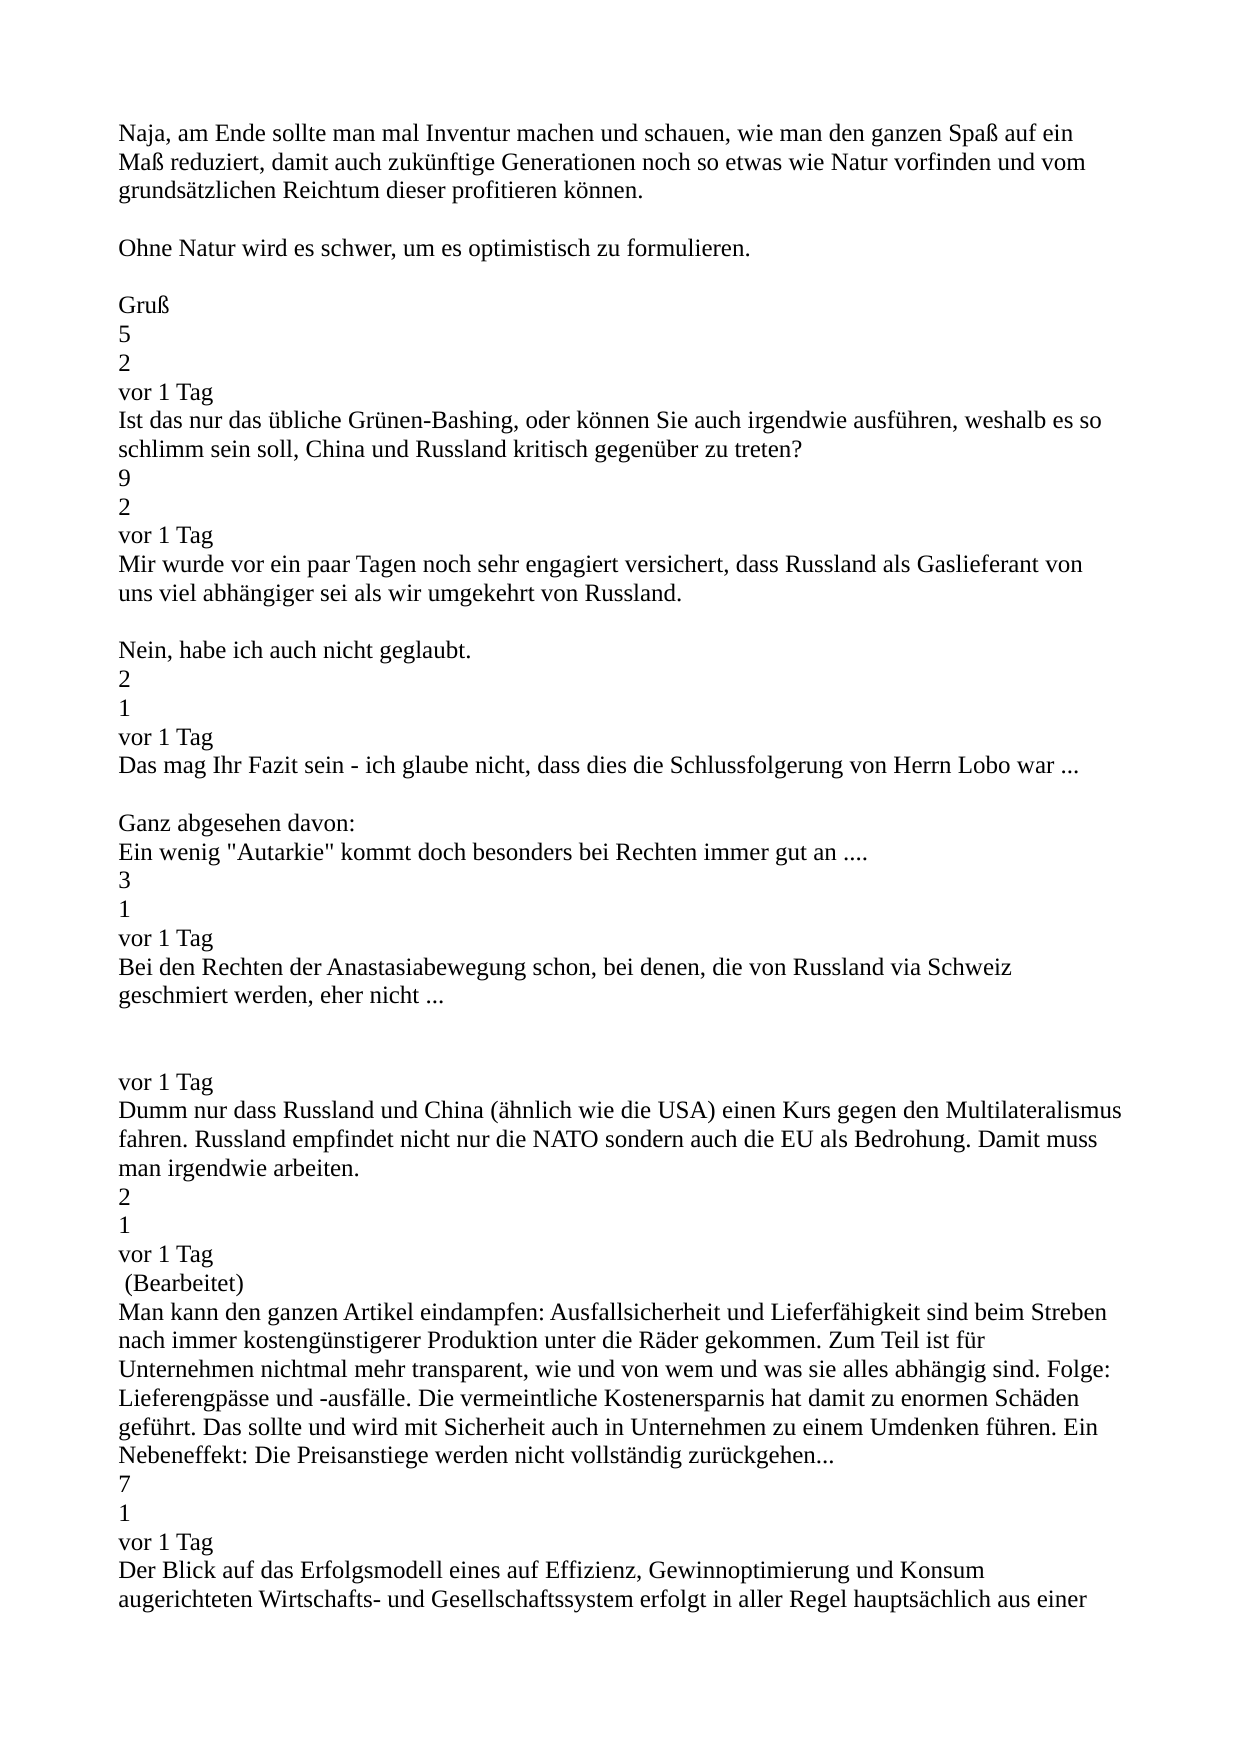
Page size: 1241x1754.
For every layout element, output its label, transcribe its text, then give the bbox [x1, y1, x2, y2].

text 1 [118, 1211, 1122, 1239]
text vor 1 Tag [118, 1527, 1122, 1556]
text Ohne Natur wird es schwer, um es optimistisch zu formulieren. [118, 233, 1122, 262]
text Das mag Ihr Fazit sein - ich glaube nicht, dass dies die Schlussfolgerung von Herrn Lobo war ... [118, 751, 1122, 779]
text 1 [118, 693, 1122, 722]
text Dumm nur dass Russland und China (ähnlich wie die USA) einen Kurs gegen den Multilateralismus fahren. Russland empfindet nicht nur die NATO sondern auch die EU als Bedrohung. Damit muss man irgendwie arbeiten. [118, 1096, 1122, 1182]
text Naja, am Ende sollte man mal Inventur machen und schauen, wie man den ganzen Spaß auf ein Maß reduziert, damit auch zukünftige Generationen noch so etwas wie Natur vorfinden und vom grundsätzlichen Reichtum dieser profitieren können. [118, 118, 1122, 204]
text 2 [118, 492, 1122, 521]
text 9 [118, 463, 1122, 492]
text Bei den Rechten der Anastasiabewegung schon, bei denen, die von Russland via Schweiz geschmiert werden, eher nicht ... [118, 952, 1122, 1009]
text 1 [118, 894, 1122, 923]
text 2 [118, 1182, 1122, 1211]
text 3 [118, 866, 1122, 894]
text vor 1 Tag [118, 377, 1122, 406]
text vor 1 Tag [118, 1067, 1122, 1096]
text 2 [118, 348, 1122, 377]
text Nein, habe ich auch nicht geglaubt. [118, 636, 1122, 664]
text vor 1 Tag [118, 923, 1122, 952]
text Man kann den ganzen Artikel eindampfen: Ausfallsicherheit und Lieferfähigkeit sind beim Streben nach immer kostengünstigerer Produktion unter die Räder gekommen. Zum Teil ist für Unternehmen nichtmal mehr transparent, wie und von wem und was sie alles abhängig sind. Folge: Lieferengpässe und -ausfälle. Die vermeintliche Kostenersparnis hat damit zu enormen Schäden geführt. Das sollte und wird mit Sicherheit auch in Unternehmen zu einem Umdenken führen. Ein Nebeneffekt: Die Preisanstiege werden nicht vollständig zurückgehen... [118, 1297, 1122, 1469]
text vor 1 Tag [118, 1239, 1122, 1268]
text Ist das nur das übliche Grünen-Bashing, oder können Sie auch irgendwie ausführen, weshalb es so schlimm sein soll, China und Russland kritisch gegenüber zu treten? [118, 406, 1122, 463]
text Gruß [118, 291, 1122, 319]
text (Bearbeitet) [118, 1268, 1122, 1297]
text Der Blick auf das Erfolgsmodell eines auf Effizienz, Gewinnoptimierung und Konsum augerichteten Wirtschafts- und Gesellschaftssystem erfolgt in aller Regel hauptsächlich aus einer [118, 1556, 1122, 1613]
text 1 [118, 1498, 1122, 1527]
text Ein wenig "Autarkie" kommt doch besonders bei Rechten immer gut an .... [118, 837, 1122, 866]
text 5 [118, 319, 1122, 348]
text Ganz abgesehen davon: [118, 808, 1122, 837]
text vor 1 Tag [118, 521, 1122, 549]
text vor 1 Tag [118, 722, 1122, 751]
text 2 [118, 664, 1122, 693]
text 7 [118, 1469, 1122, 1498]
text Mir wurde vor ein paar Tagen noch sehr engagiert versichert, dass Russland als Gaslieferant von uns viel abhängiger sei als wir umgekehrt von Russland. [118, 549, 1122, 607]
